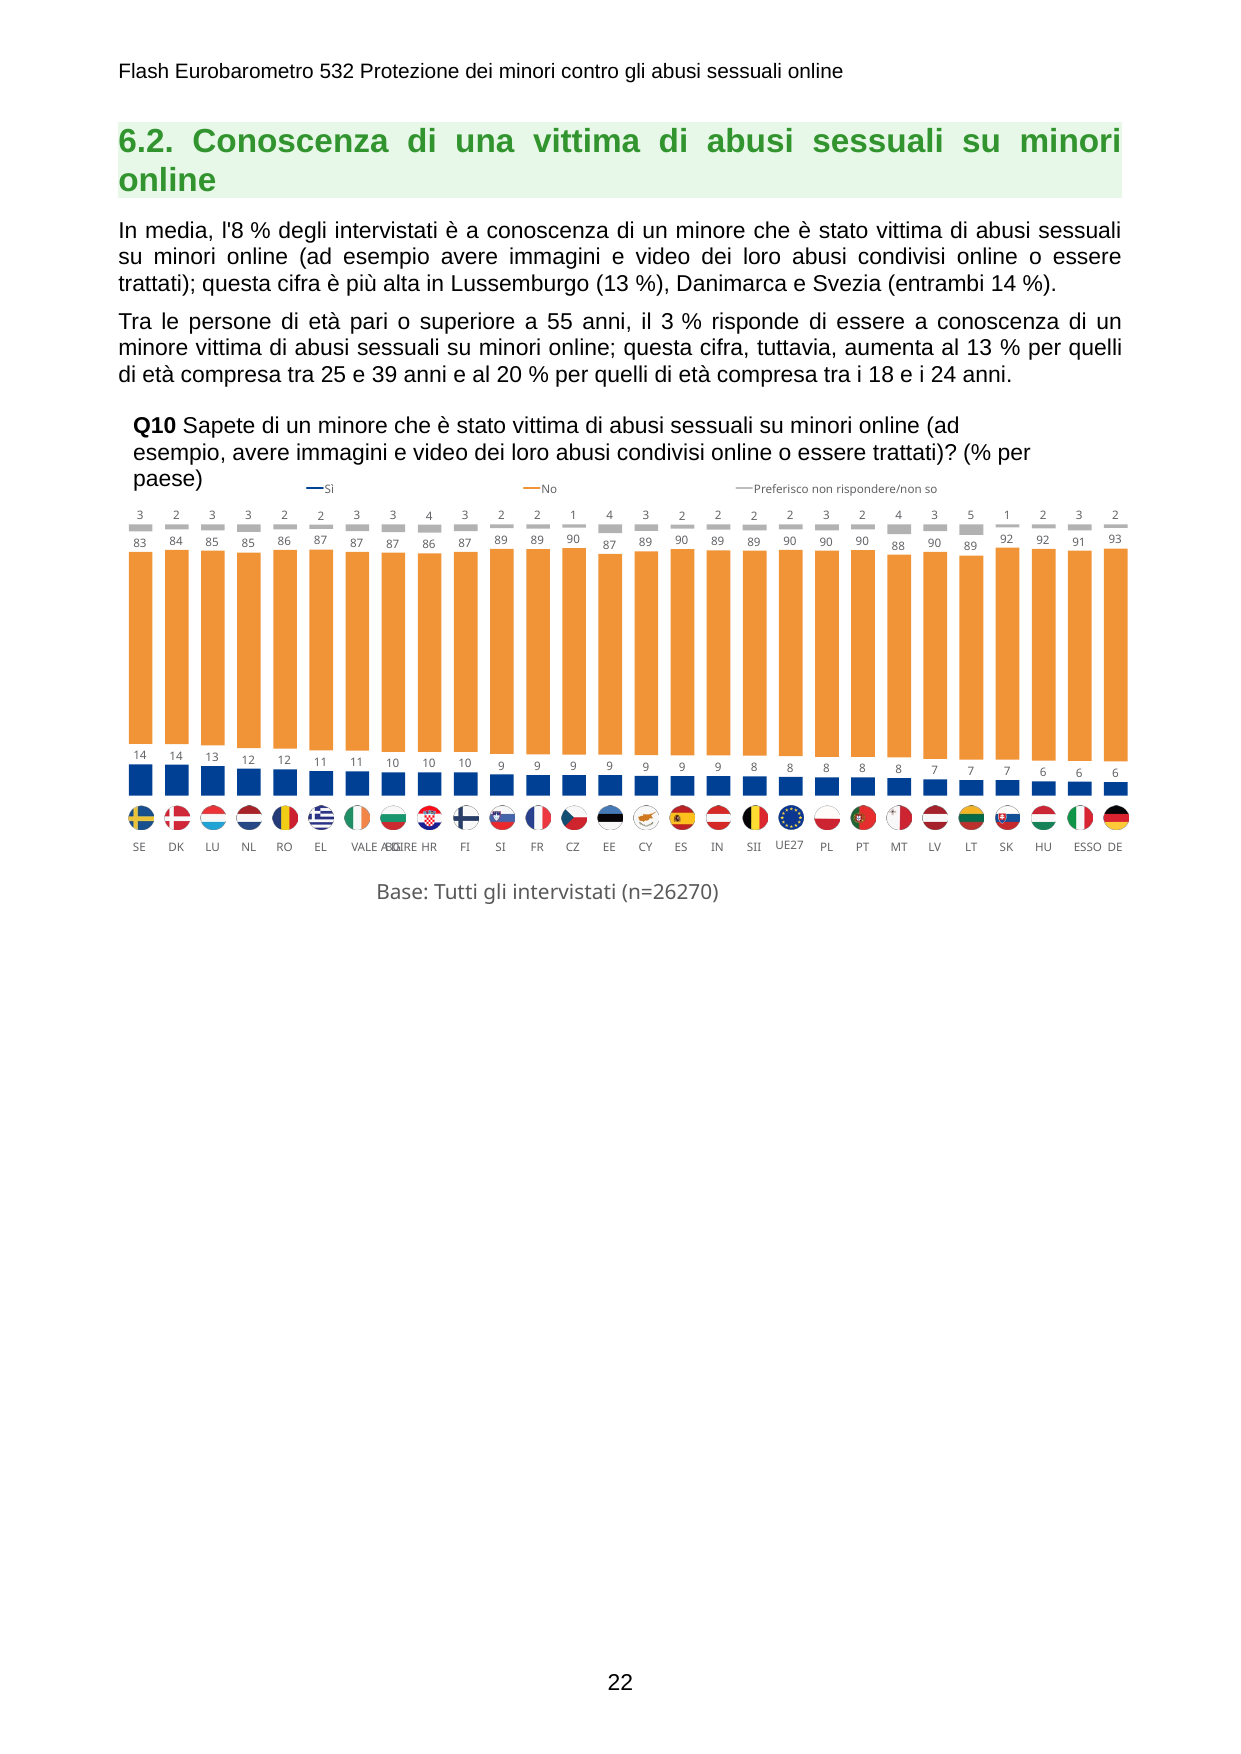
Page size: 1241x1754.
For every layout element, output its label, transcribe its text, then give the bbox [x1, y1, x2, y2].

picture [778, 805, 804, 830]
picture [669, 805, 695, 830]
picture [200, 805, 226, 830]
picture [958, 805, 984, 830]
picture [633, 805, 659, 830]
picture [597, 805, 623, 830]
picture [344, 805, 370, 830]
picture [1067, 805, 1093, 830]
picture [272, 805, 298, 830]
picture [236, 805, 262, 830]
picture [814, 805, 840, 830]
picture [995, 805, 1020, 830]
text Tra le persone di età pari o superiore a 55 anni, il 3 % risponde di essere a conoscenza di un minore vittima di abusi sessuali su minori online; questa cifra, tuttavia, aumenta al 13 % per quelli di età compresa tra 25 e 39 anni e al 20 % per quelli di età compresa tra i 18 e i 24 anni. [118, 308, 1122, 387]
picture [525, 805, 551, 830]
picture [453, 805, 479, 830]
picture [128, 805, 154, 830]
picture [380, 805, 406, 830]
picture [886, 805, 912, 830]
picture [1103, 805, 1129, 830]
picture [489, 805, 515, 830]
subtitle 6.2. Conoscenza di una vittima di abusi sessuali su minori online [118, 122, 1122, 198]
picture [742, 805, 768, 830]
picture [706, 805, 731, 830]
picture [922, 805, 948, 830]
picture [561, 805, 587, 830]
picture [1031, 805, 1056, 830]
picture [850, 805, 876, 830]
picture [164, 805, 190, 830]
picture [417, 805, 442, 830]
text In media, l'8 % degli intervistati è a conoscenza di un minore che è stato vittima di abusi sessuali su minori online (ad esempio avere immagini e video dei loro abusi condivisi online o essere trattati); questa cifra è più alta in Lussemburgo (13 %), Danimarca e Svezia (entrambi 14 %). [118, 217, 1122, 296]
picture [308, 805, 334, 830]
